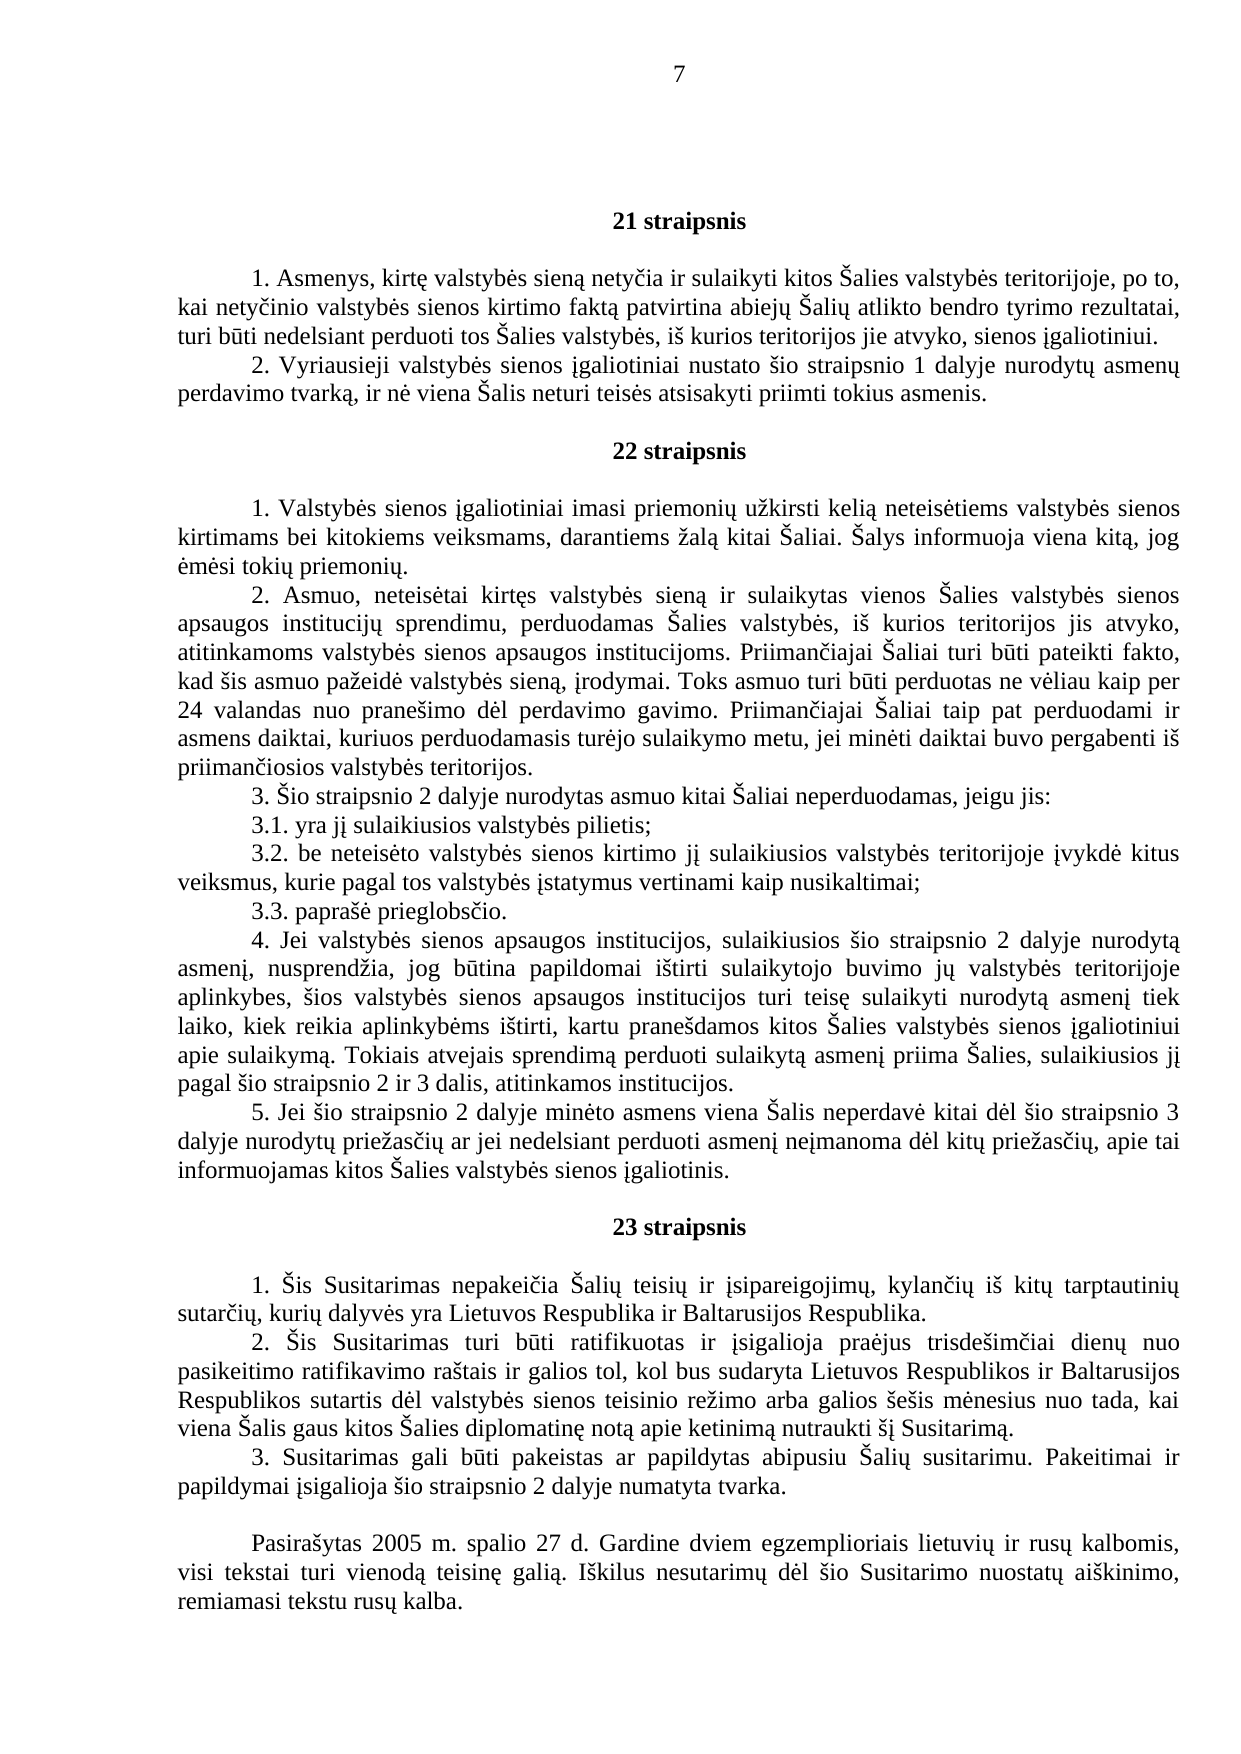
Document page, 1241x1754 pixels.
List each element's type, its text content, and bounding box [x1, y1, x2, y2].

text 2. Šis Susitarimas turi būti ratifikuotas ir įsigalioja praėjus trisdešimčiai dienų nuo pasikeitimo ratifikavimo raštais ir galios tol, kol bus sudaryta Lietuvos Respublikos ir Baltarusijos Respublikos sutartis dėl valstybės sienos teisinio režimo arba galios šešis mėnesius nuo tada, kai viena Šalis gaus kitos Šalies diplomatinę notą apie ketinimą nutraukti šį Susitarimą. [177, 1327, 1181, 1442]
text 1. Valstybės sienos įgaliotiniai imasi priemonių užkirsti kelią neteisėtiems valstybės sienos kirtimams bei kitokiems veiksmams, darantiems žalą kitai Šaliai. Šalys informuoja viena kitą, jog ėmėsi tokių priemonių. [177, 493, 1181, 580]
text 21 straipsnis [177, 206, 1181, 235]
text 1. Asmenys, kirtę valstybės sieną netyčia ir sulaikyti kitos Šalies valstybės teritorijoje, po to, kai netyčinio valstybės sienos kirtimo faktą patvirtina abiejų Šalių atlikto bendro tyrimo rezultatai, turi būti nedelsiant perduoti tos Šalies valstybės, iš kurios teritorijos jie atvyko, sienos įgaliotiniui. [177, 263, 1181, 350]
text 3. Šio straipsnio 2 dalyje nurodytas asmuo kitai Šaliai neperduodamas, jeigu jis: [177, 781, 1181, 810]
text 23 straipsnis [177, 1212, 1181, 1241]
text 3.3. paprašė prieglobsčio. [177, 896, 1181, 925]
text 2. Vyriausieji valstybės sienos įgaliotiniai nustato šio straipsnio 1 dalyje nurodytų asmenų perdavimo tvarką, ir nė viena Šalis neturi teisės atsisakyti priimti tokius asmenis. [177, 350, 1181, 407]
text 3.1. yra jį sulaikiusios valstybės pilietis; [177, 810, 1181, 838]
text 2. Asmuo, neteisėtai kirtęs valstybės sieną ir sulaikytas vienos Šalies valstybės sienos apsaugos institucijų sprendimu, perduodamas Šalies valstybės, iš kurios teritorijos jis atvyko, atitinkamoms valstybės sienos apsaugos institucijoms. Priimančiajai Šaliai turi būti pateikti fakto, kad šis asmuo pažeidė valstybės sieną, įrodymai. Toks asmuo turi būti perduotas ne vėliau kaip per 24 valandas nuo pranešimo dėl perdavimo gavimo. Priimančiajai Šaliai taip pat perduodami ir asmens daiktai, kuriuos perduodamasis turėjo sulaikymo metu, jei minėti daiktai buvo pergabenti iš priimančiosios valstybės teritorijos. [177, 580, 1181, 781]
text 1. Šis Susitarimas nepakeičia Šalių teisių ir įsipareigojimų, kylančių iš kitų tarptautinių sutarčių, kurių dalyvės yra Lietuvos Respublika ir Baltarusijos Respublika. [177, 1270, 1181, 1327]
text 5. Jei šio straipsnio 2 dalyje minėto asmens viena Šalis neperdavė kitai dėl šio straipsnio 3 dalyje nurodytų priežasčių ar jei nedelsiant perduoti asmenį neįmanoma dėl kitų priežasčių, apie tai informuojamas kitos Šalies valstybės sienos įgaliotinis. [177, 1097, 1181, 1183]
text 3. Susitarimas gali būti pakeistas ar papildytas abipusiu Šalių susitarimu. Pakeitimai ir papildymai įsigalioja šio straipsnio 2 dalyje numatyta tvarka. [177, 1442, 1181, 1500]
text 3.2. be neteisėto valstybės sienos kirtimo jį sulaikiusios valstybės teritorijoje įvykdė kitus veiksmus, kurie pagal tos valstybės įstatymus vertinami kaip nusikaltimai; [177, 838, 1181, 896]
text 22 straipsnis [177, 436, 1181, 465]
text Pasirašytas 2005 m. spalio 27 d. Gardine dviem egzemplioriais lietuvių ir rusų kalbomis, visi tekstai turi vienodą teisinę galią. Iškilus nesutarimų dėl šio Susitarimo nuostatų aiškinimo, remiamasi tekstu rusų kalba. [177, 1528, 1181, 1615]
text 4. Jei valstybės sienos apsaugos institucijos, sulaikiusios šio straipsnio 2 dalyje nurodytą asmenį, nusprendžia, jog būtina papildomai ištirti sulaikytojo buvimo jų valstybės teritorijoje aplinkybes, šios valstybės sienos apsaugos institucijos turi teisę sulaikyti nurodytą asmenį tiek laiko, kiek reikia aplinkybėms ištirti, kartu pranešdamos kitos Šalies valstybės sienos įgaliotiniui apie sulaikymą. Tokiais atvejais sprendimą perduoti sulaikytą asmenį priima Šalies, sulaikiusios jį pagal šio straipsnio 2 ir 3 dalis, atitinkamos institucijos. [177, 925, 1181, 1097]
